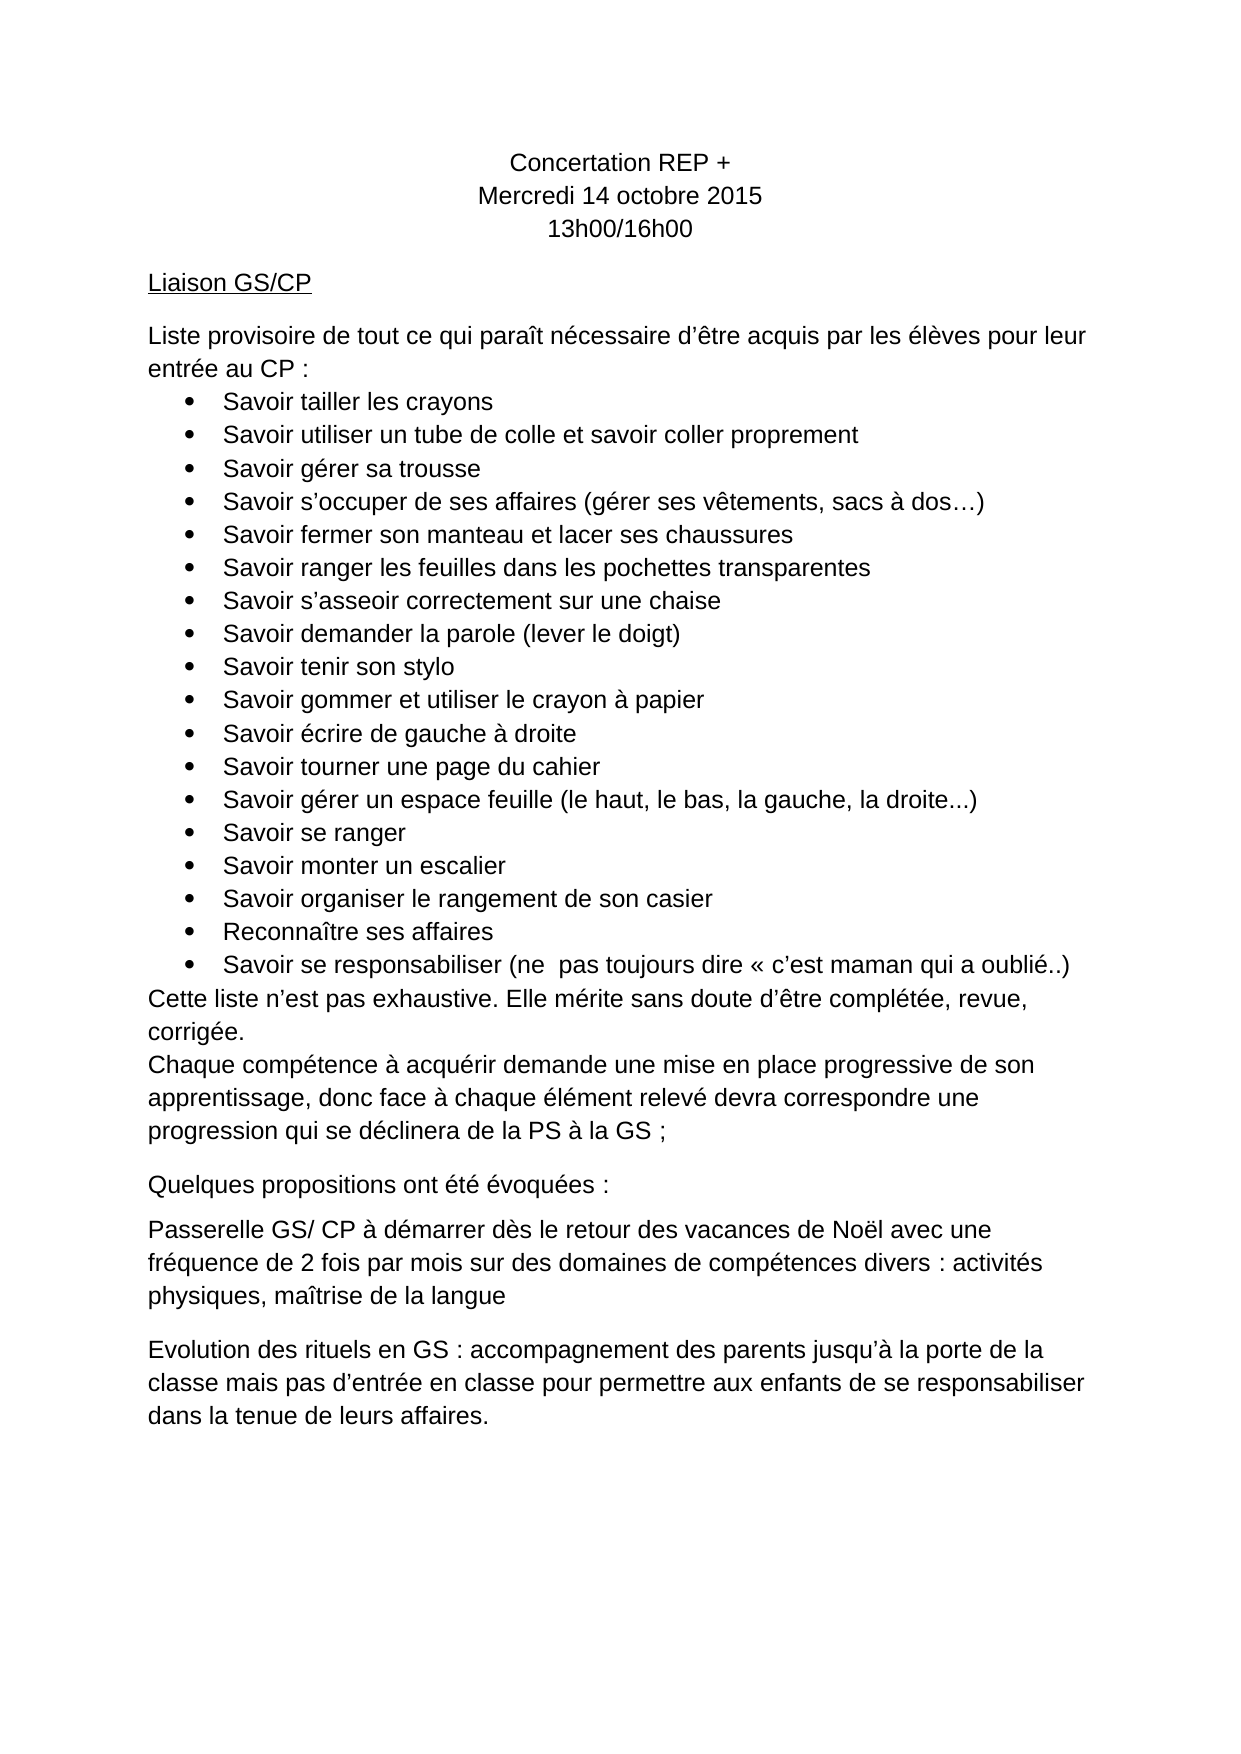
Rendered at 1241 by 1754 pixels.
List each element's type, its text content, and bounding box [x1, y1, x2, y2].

list Savoir tenir son stylo [185, 652, 1093, 681]
text Chaque compétence à acquérir demande une mise en place progressive de son apprentissage, donc face à chaque élément relevé devra correspondre une progression qui se déclinera de la PS à la GS ; [148, 1050, 1093, 1144]
list Savoir monter un escalier [185, 851, 1093, 880]
list Savoir écrire de gauche à droite [185, 719, 1093, 747]
text Mercredi 14 octobre 2015 [148, 181, 1093, 209]
text Quelques propositions ont été évoquées : [148, 1169, 1093, 1198]
text Passerelle GS/ CP à démarrer dès le retour des vacances de Noël avec une fréquence de 2 fois par mois sur des domaines de compétences divers : activités physiques, maîtrise de la langue [148, 1215, 1093, 1310]
text Concertation REP + [148, 148, 1093, 176]
list Savoir gérer un espace feuille (le haut, le bas, la gauche, la droite...) [185, 785, 1093, 814]
list Savoir gérer sa trousse [185, 454, 1093, 482]
list Reconnaître ses affaires [185, 917, 1093, 946]
list Savoir demander la parole (lever le doigt) [185, 619, 1093, 648]
text 13h00/16h00 [148, 214, 1093, 242]
text Liaison GS/CP [148, 267, 1093, 296]
list Savoir gommer et utiliser le crayon à papier [185, 686, 1093, 714]
list Savoir s’asseoir correctement sur une chaise [185, 586, 1093, 615]
list Savoir tourner une page du cahier [185, 752, 1093, 781]
text Liste provisoire de tout ce qui paraît nécessaire d’être acquis par les élèves pour leur entrée au CP : [148, 321, 1093, 383]
list Savoir s’occuper de ses affaires (gérer ses vêtements, sacs à dos…) [185, 487, 1093, 516]
list Savoir se responsabiliser (ne pas toujours dire « c’est maman qui a oublié..) [185, 951, 1093, 979]
text Cette liste n’est pas exhaustive. Elle mérite sans doute d’être complétée, revue, corrigée. [148, 984, 1093, 1045]
list Savoir fermer son manteau et lacer ses chaussures [185, 520, 1093, 549]
list Savoir utiliser un tube de colle et savoir coller proprement [185, 421, 1093, 449]
list Savoir se ranger [185, 818, 1093, 847]
list Savoir ranger les feuilles dans les pochettes transparentes [185, 553, 1093, 582]
text Evolution des rituels en GS : accompagnement des parents jusqu’à la porte de la classe mais pas d’entrée en classe pour permettre aux enfants de se responsabiliser dans la tenue de leurs affaires. [148, 1335, 1093, 1430]
list Savoir tailler les crayons [185, 387, 1093, 416]
list Savoir organiser le rangement de son casier [185, 884, 1093, 913]
